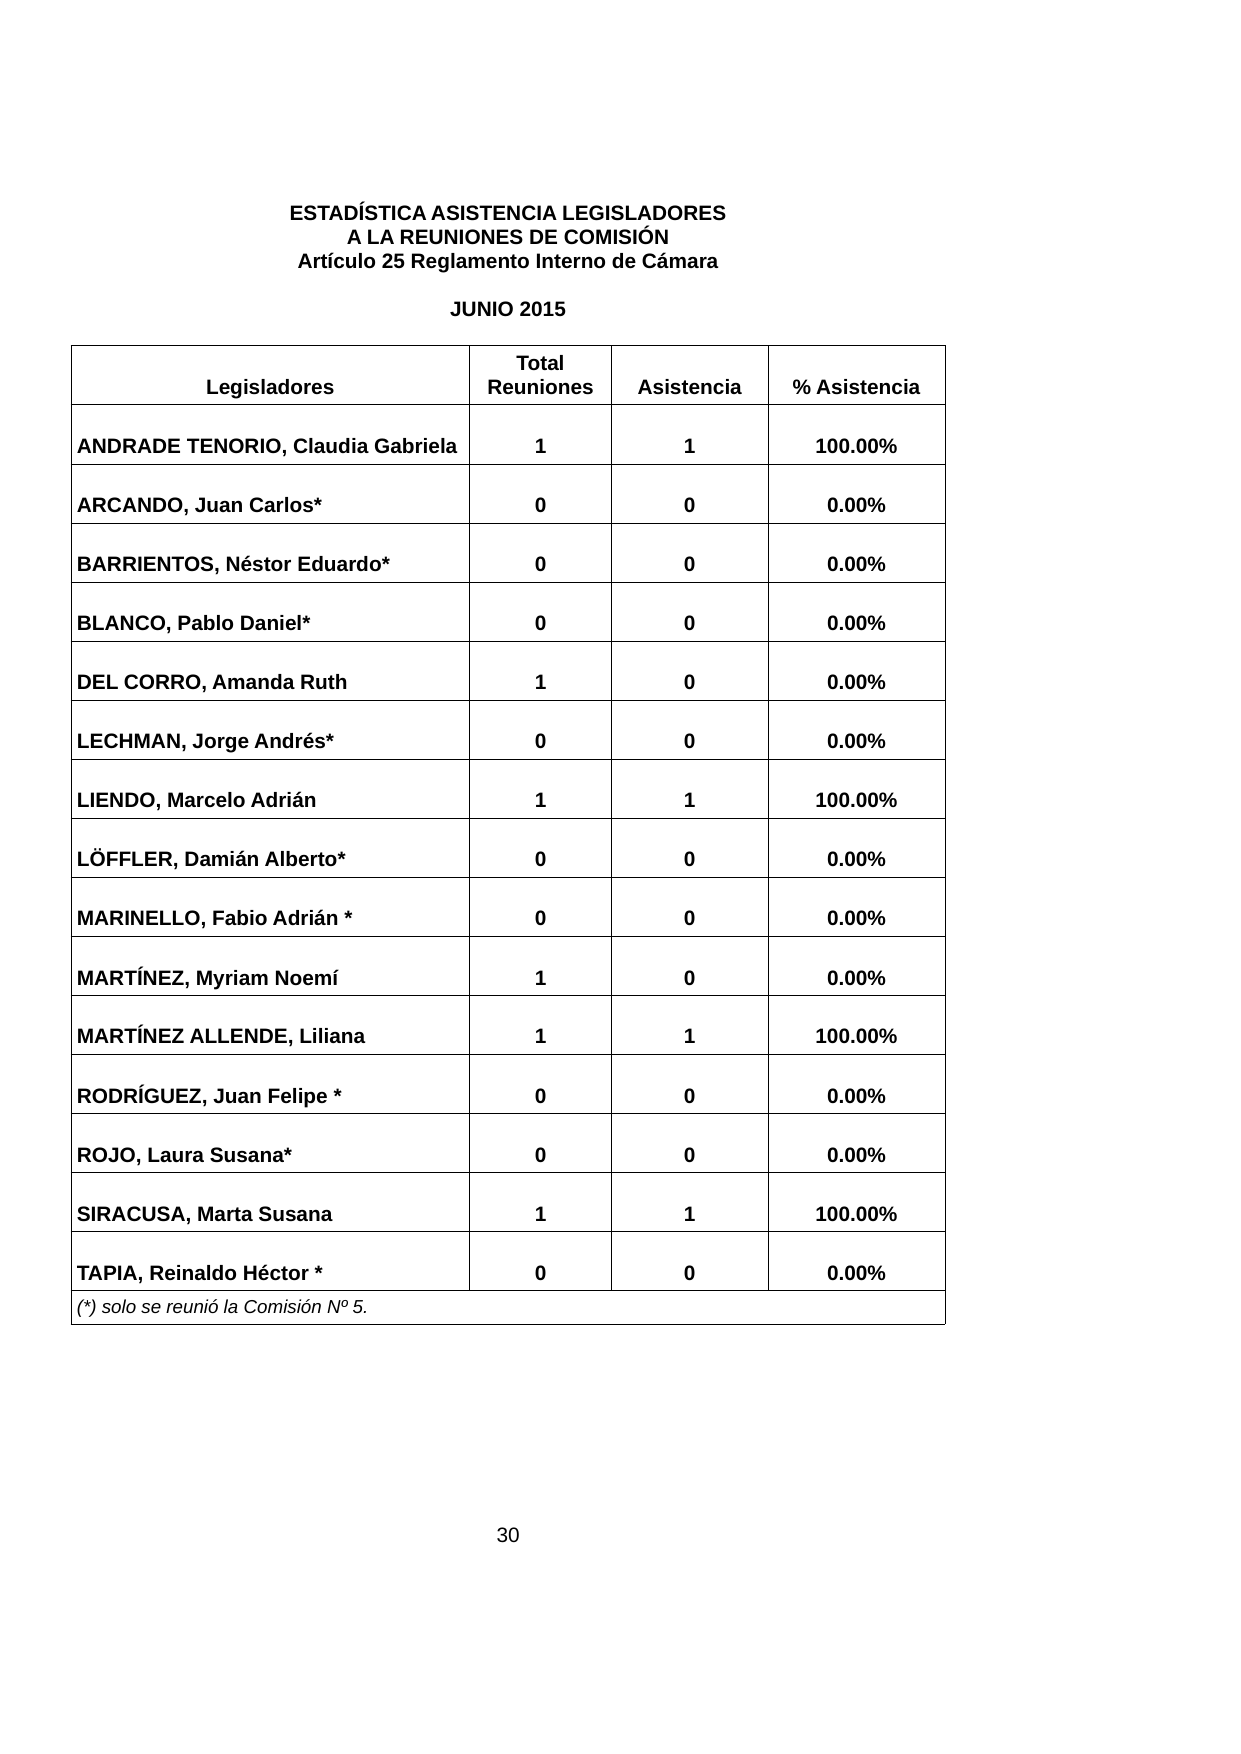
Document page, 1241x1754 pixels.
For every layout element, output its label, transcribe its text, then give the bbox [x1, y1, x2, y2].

table_cell 0 [612, 1232, 768, 1290]
table_cell 1 [470, 996, 611, 1054]
table_cell ARCANDO, Juan Carlos* [72, 465, 469, 522]
table_cell ROJO, Laura Susana* [72, 1114, 469, 1172]
table_cell 1 [612, 1173, 768, 1231]
table_cell TAPIA, Reinaldo Héctor * [72, 1232, 469, 1290]
table_cell 1 [470, 937, 611, 995]
table_cell 0 [612, 642, 768, 700]
table_cell BLANCO, Pablo Daniel* [72, 583, 469, 641]
table_cell 100,00% [769, 405, 945, 463]
table_cell 1 [612, 405, 768, 463]
table_cell BARRIENTOS, Néstor Eduardo* [72, 524, 469, 582]
table_cell 1 [612, 760, 768, 818]
table_cell 0,00% [769, 937, 945, 995]
table_cell 100,00% [769, 1173, 945, 1231]
table_cell 0,00% [769, 878, 945, 936]
table_cell 0 [470, 1232, 611, 1290]
table_cell 0 [612, 1114, 768, 1172]
text Artículo 25 Reglamento Interno de Cámara [71, 249, 945, 273]
table_cell 0 [470, 524, 611, 582]
table_cell MARTÍNEZ, Myriam Noemí [72, 937, 469, 995]
table_cell 0,00% [769, 1114, 945, 1172]
table_cell ANDRADE TENORIO, Claudia Gabriela [72, 405, 469, 463]
table_cell 0,00% [769, 701, 945, 759]
table_header % Asistencia [769, 346, 945, 404]
table_cell 1 [612, 996, 768, 1054]
table_cell 0 [612, 583, 768, 641]
table_cell 0,00% [769, 524, 945, 582]
table_cell 0 [470, 819, 611, 877]
table_header Asistencia [612, 346, 768, 404]
table_cell 1 [470, 760, 611, 818]
table_cell 0 [612, 819, 768, 877]
table_header Legisladores [72, 346, 469, 404]
table_cell 0 [470, 465, 611, 522]
table_cell (*) solo se reunió la Comisión Nº 5. [72, 1291, 945, 1323]
text JUNIO 2015 [71, 297, 945, 321]
table_cell 0 [470, 878, 611, 936]
table_cell 0 [612, 1055, 768, 1113]
table_cell 0 [612, 878, 768, 936]
table_cell SIRACUSA, Marta Susana [72, 1173, 469, 1231]
table_cell 1 [470, 1173, 611, 1231]
table_cell 0,00% [769, 465, 945, 522]
table_cell RODRÍGUEZ, Juan Felipe * [72, 1055, 469, 1113]
table_cell 0 [470, 701, 611, 759]
table_cell DEL CORRO, Amanda Ruth [72, 642, 469, 700]
table_cell MARTÍNEZ ALLENDE, Liliana [72, 996, 469, 1054]
table_cell LÖFFLER, Damián Alberto* [72, 819, 469, 877]
table_cell 0 [470, 583, 611, 641]
table_cell 1 [470, 405, 611, 463]
table_cell 0 [612, 524, 768, 582]
table_cell 100,00% [769, 760, 945, 818]
table_cell LECHMAN, Jorge Andrés* [72, 701, 469, 759]
table_cell 0,00% [769, 819, 945, 877]
table_cell 1 [470, 642, 611, 700]
table_cell LIENDO, Marcelo Adrián [72, 760, 469, 818]
text ESTADÍSTICA ASISTENCIA LEGISLADORES [71, 201, 945, 225]
table_cell 0 [612, 937, 768, 995]
text A LA REUNIONES DE COMISIÓN [71, 225, 945, 249]
table_cell MARINELLO, Fabio Adrián * [72, 878, 469, 936]
table_cell 0 [612, 701, 768, 759]
table_header Total Reuniones [470, 346, 611, 404]
table_cell 0 [470, 1114, 611, 1172]
table_cell 0 [470, 1055, 611, 1113]
table_cell 0,00% [769, 1055, 945, 1113]
table_cell 0,00% [769, 583, 945, 641]
table_cell 0,00% [769, 1232, 945, 1290]
table_cell 100,00% [769, 996, 945, 1054]
table_cell 0,00% [769, 642, 945, 700]
table_cell 0 [612, 465, 768, 522]
